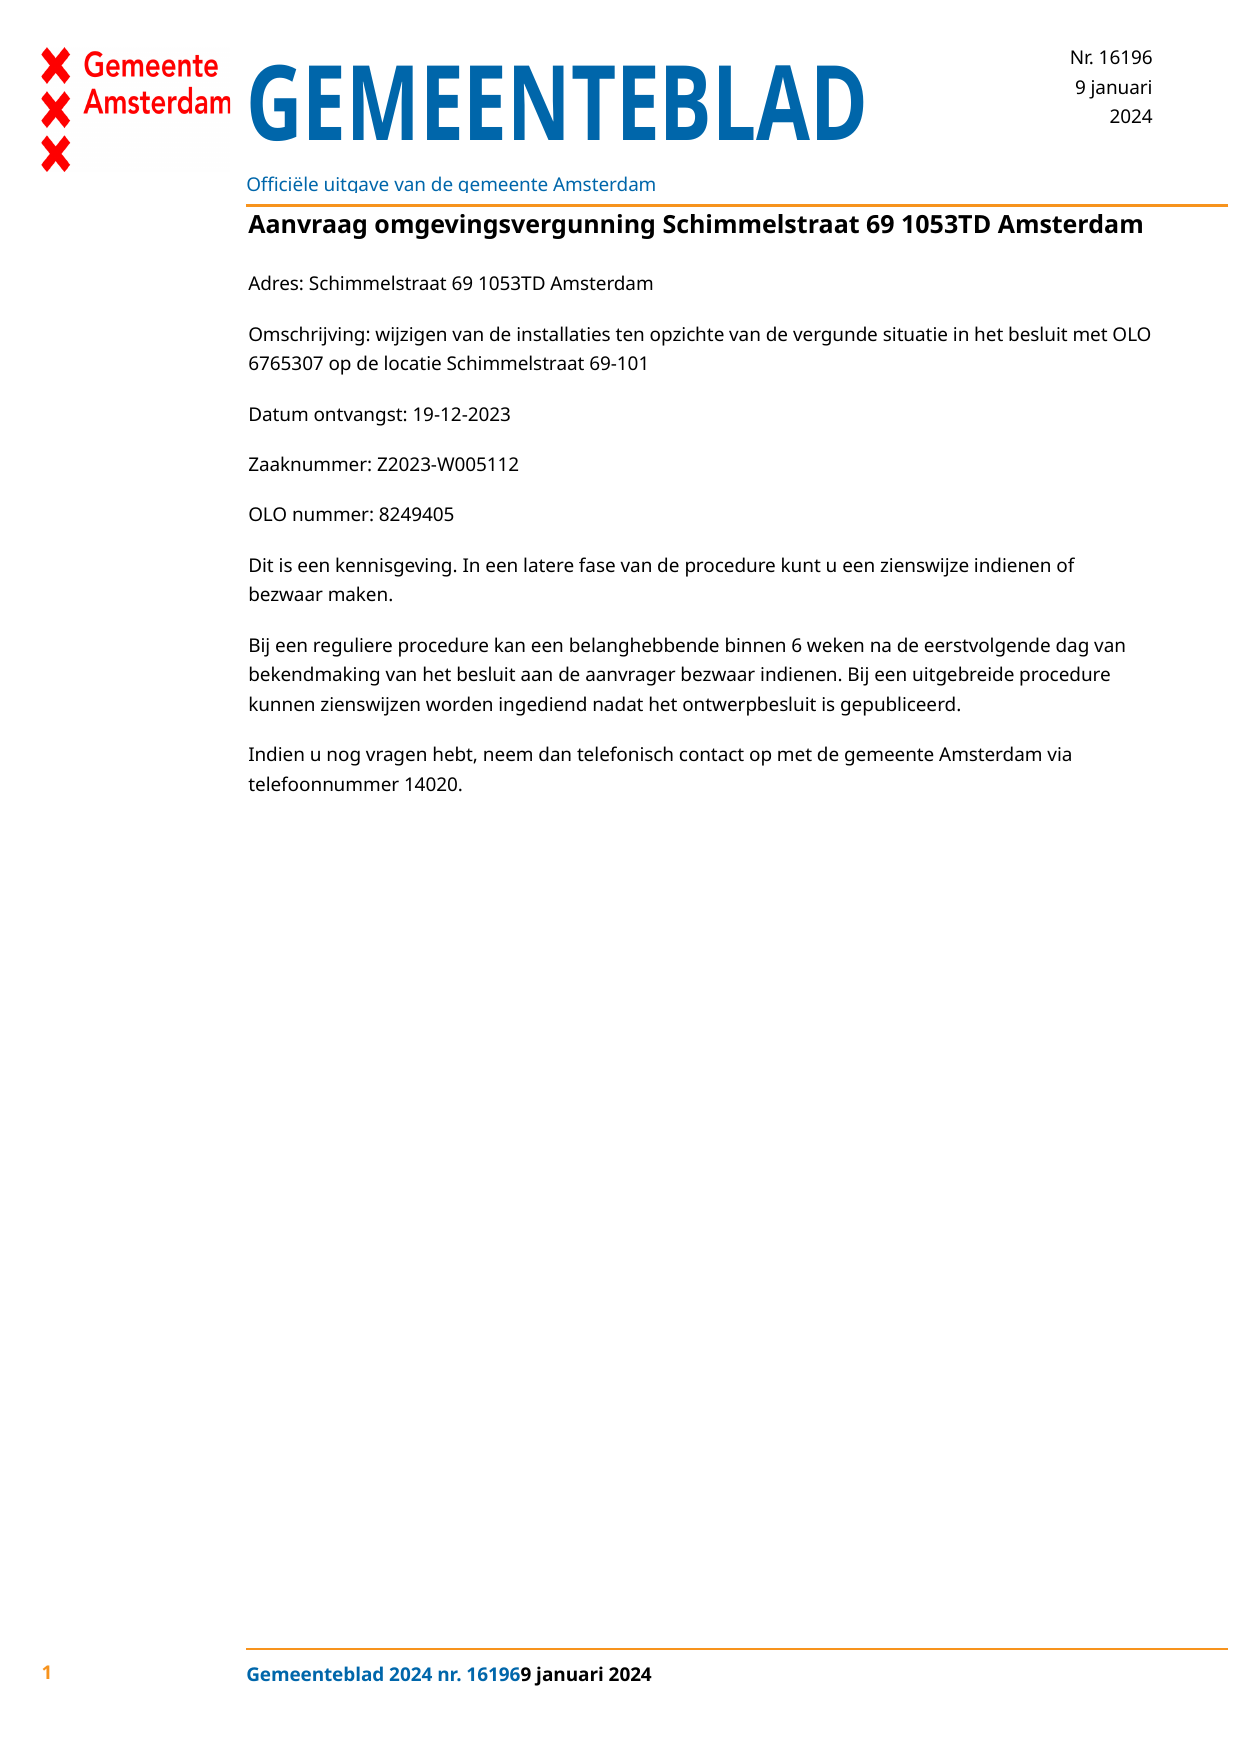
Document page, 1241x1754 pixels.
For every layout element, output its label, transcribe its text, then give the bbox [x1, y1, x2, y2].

text Adres: Schimmelstraat 69 1053TD Amsterdam [248, 270, 1152, 296]
picture [41, 47, 231, 172]
text Dit is een kennisgeving. In een latere fase van de procedure kunt u een zienswijze indienen of bezwaar maken. [248, 552, 1152, 607]
text Indien u nog vragen hebt, neem dan telefonisch contact op met de gemeente Amsterdam via telefoonnummer 14020. [248, 742, 1152, 797]
text Zaaknummer: Z2023-W005112 [248, 451, 1152, 477]
text Bij een reguliere procedure kan een belanghebbende binnen 6 weken na de eerstvolgende dag van bekendmaking van het besluit aan de aanvrager bezwaar indienen. Bij een uitgebreide procedure kunnen zienswijzen worden ingediend nadat het ontwerpbesluit is gepubliceerd. [248, 632, 1152, 717]
text Omschrijving: wijzigen van de installaties ten opzichte van de vergunde situatie in het besluit met OLO 6765307 op de locatie Schimmelstraat 69-101 [248, 321, 1152, 376]
text OLO nummer: 8249405 [248, 502, 1152, 527]
text Datum ontvangst: 19-12-2023 [248, 401, 1152, 426]
text Aanvraag omgevingsvergunning Schimmelstraat 69 1053TD Amsterdam [248, 207, 1152, 241]
